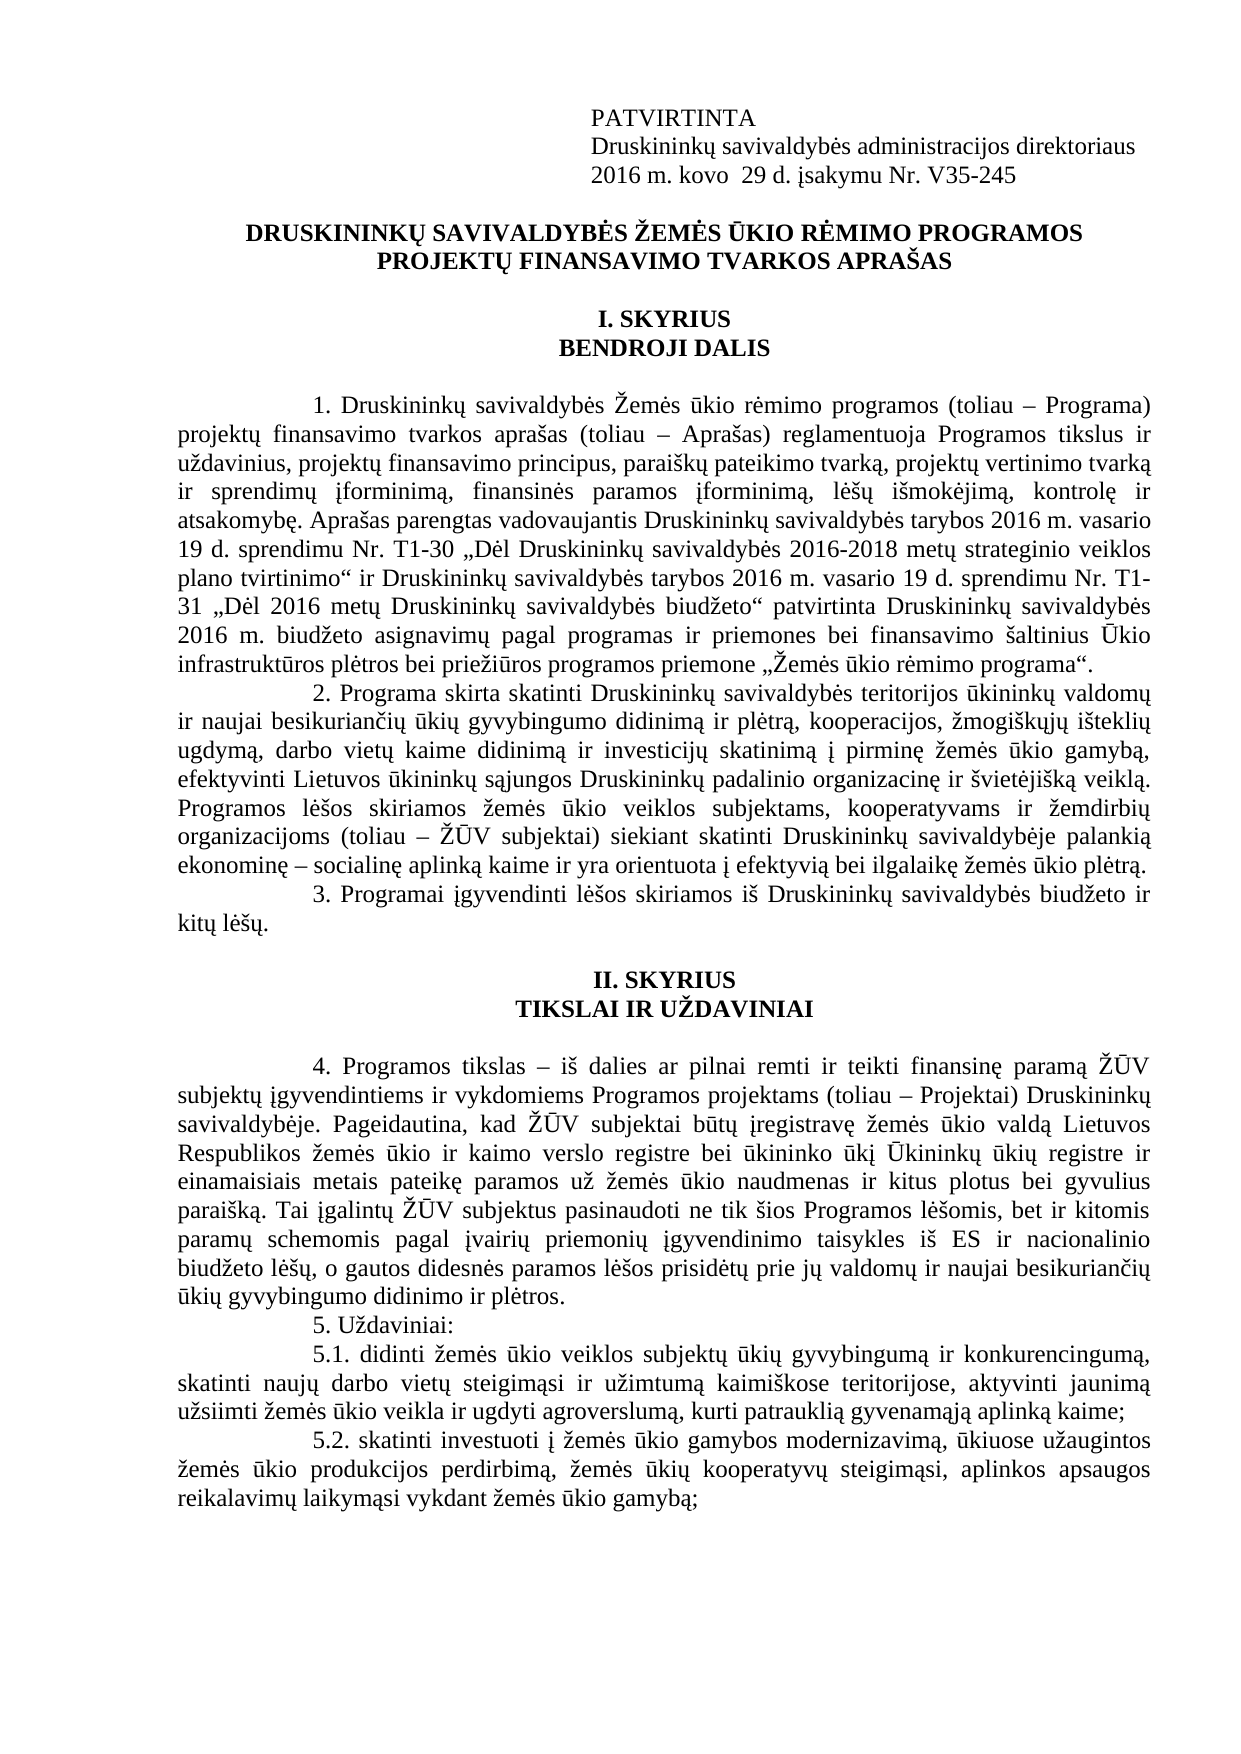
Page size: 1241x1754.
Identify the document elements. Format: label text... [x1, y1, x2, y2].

text 2016 m. kovo 29 d. įsakymu Nr. V35-245 [177, 160, 1152, 189]
text I. SKYRIUS [177, 304, 1152, 333]
text Druskininkų savivaldybės administracijos direktoriaus [177, 131, 1152, 160]
text 3. Programai įgyvendinti lėšos skiriamos iš Druskininkų savivaldybės biudžeto ir kitų lėšų. [177, 879, 1152, 936]
text 5.1. didinti žemės ūkio veiklos subjektų ūkių gyvybingumą ir konkurencingumą, skatinti naujų darbo vietų steigimąsi ir užimtumą kaimiškose teritorijose, aktyvinti jaunimą užsiimti žemės ūkio veikla ir ugdyti agroverslumą, kurti patrauklią gyvenamąją aplinką kaime; [177, 1339, 1152, 1425]
text 5.2. skatinti investuoti į žemės ūkio gamybos modernizavimą, ūkiuose užaugintos žemės ūkio produkcijos perdirbimą, žemės ūkių kooperatyvų steigimąsi, aplinkos apsaugos reikalavimų laikymąsi vykdant žemės ūkio gamybą; [177, 1425, 1152, 1511]
text 5. Uždaviniai: [177, 1310, 1152, 1339]
text 1. Druskininkų savivaldybės Žemės ūkio rėmimo programos (toliau – Programa) projektų finansavimo tvarkos aprašas (toliau – Aprašas) reglamentuoja Programos tikslus ir uždavinius, projektų finansavimo principus, paraiškų pateikimo tvarką, projektų vertinimo tvarką ir sprendimų įforminimą, finansinės paramos įforminimą, lėšų išmokėjimą, kontrolę ir atsakomybę. Aprašas parengtas vadovaujantis Druskininkų savivaldybės tarybos 2016 m. vasario 19 d. sprendimu Nr. T1-30 „Dėl Druskininkų savivaldybės 2016-2018 metų strateginio veiklos plano tvirtinimo“ ir Druskininkų savivaldybės tarybos 2016 m. vasario 19 d. sprendimu Nr. T1-31 „Dėl 2016 metų Druskininkų savivaldybės biudžeto“ patvirtinta Druskininkų savivaldybės 2016 m. biudžeto asignavimų pagal programas ir priemones bei finansavimo šaltinius Ūkio infrastruktūros plėtros bei priežiūros programos priemone „Žemės ūkio rėmimo programa“. [177, 390, 1152, 678]
text DRUSKININKŲ SAVIVALDYBĖS ŽEMĖS ŪKIO RĖMIMO PROGRAMOS PROJEKTŲ FINANSAVIMO TVARKOS APRAŠAS [177, 218, 1152, 275]
text 2. Programa skirta skatinti Druskininkų savivaldybės teritorijos ūkininkų valdomų ir naujai besikuriančių ūkių gyvybingumo didinimą ir plėtrą, kooperacijos, žmogiškųjų išteklių ugdymą, darbo vietų kaime didinimą ir investicijų skatinimą į pirminę žemės ūkio gamybą, efektyvinti Lietuvos ūkininkų sąjungos Druskininkų padalinio organizacinę ir švietėjišką veiklą. Programos lėšos skiriamos žemės ūkio veiklos subjektams, kooperatyvams ir žemdirbių organizacijoms (toliau – ŽŪV subjektai) siekiant skatinti Druskininkų savivaldybėje palankią ekonominę – socialinę aplinką kaime ir yra orientuota į efektyvią bei ilgalaikę žemės ūkio plėtrą. [177, 678, 1152, 879]
text PATVIRTINTA [177, 103, 1152, 131]
text 4. Programos tikslas – iš dalies ar pilnai remti ir teikti finansinę paramą ŽŪV subjektų įgyvendintiems ir vykdomiems Programos projektams (toliau – Projektai) Druskininkų savivaldybėje. Pageidautina, kad ŽŪV subjektai būtų įregistravę žemės ūkio valdą Lietuvos Respublikos žemės ūkio ir kaimo verslo registre bei ūkininko ūkį Ūkininkų ūkių registre ir einamaisiais metais pateikę paramos už žemės ūkio naudmenas ir kitus plotus bei gyvulius paraišką. Tai įgalintų ŽŪV subjektus pasinaudoti ne tik šios Programos lėšomis, bet ir kitomis paramų schemomis pagal įvairių priemonių įgyvendinimo taisykles iš ES ir nacionalinio biudžeto lėšų, o gautos didesnės paramos lėšos prisidėtų prie jų valdomų ir naujai besikuriančių ūkių gyvybingumo didinimo ir plėtros. [177, 1051, 1152, 1310]
text TIKSLAI IR UŽDAVINIAI [177, 994, 1152, 1023]
text BENDROJI DALIS [177, 333, 1152, 361]
text II. SKYRIUS [177, 965, 1152, 994]
